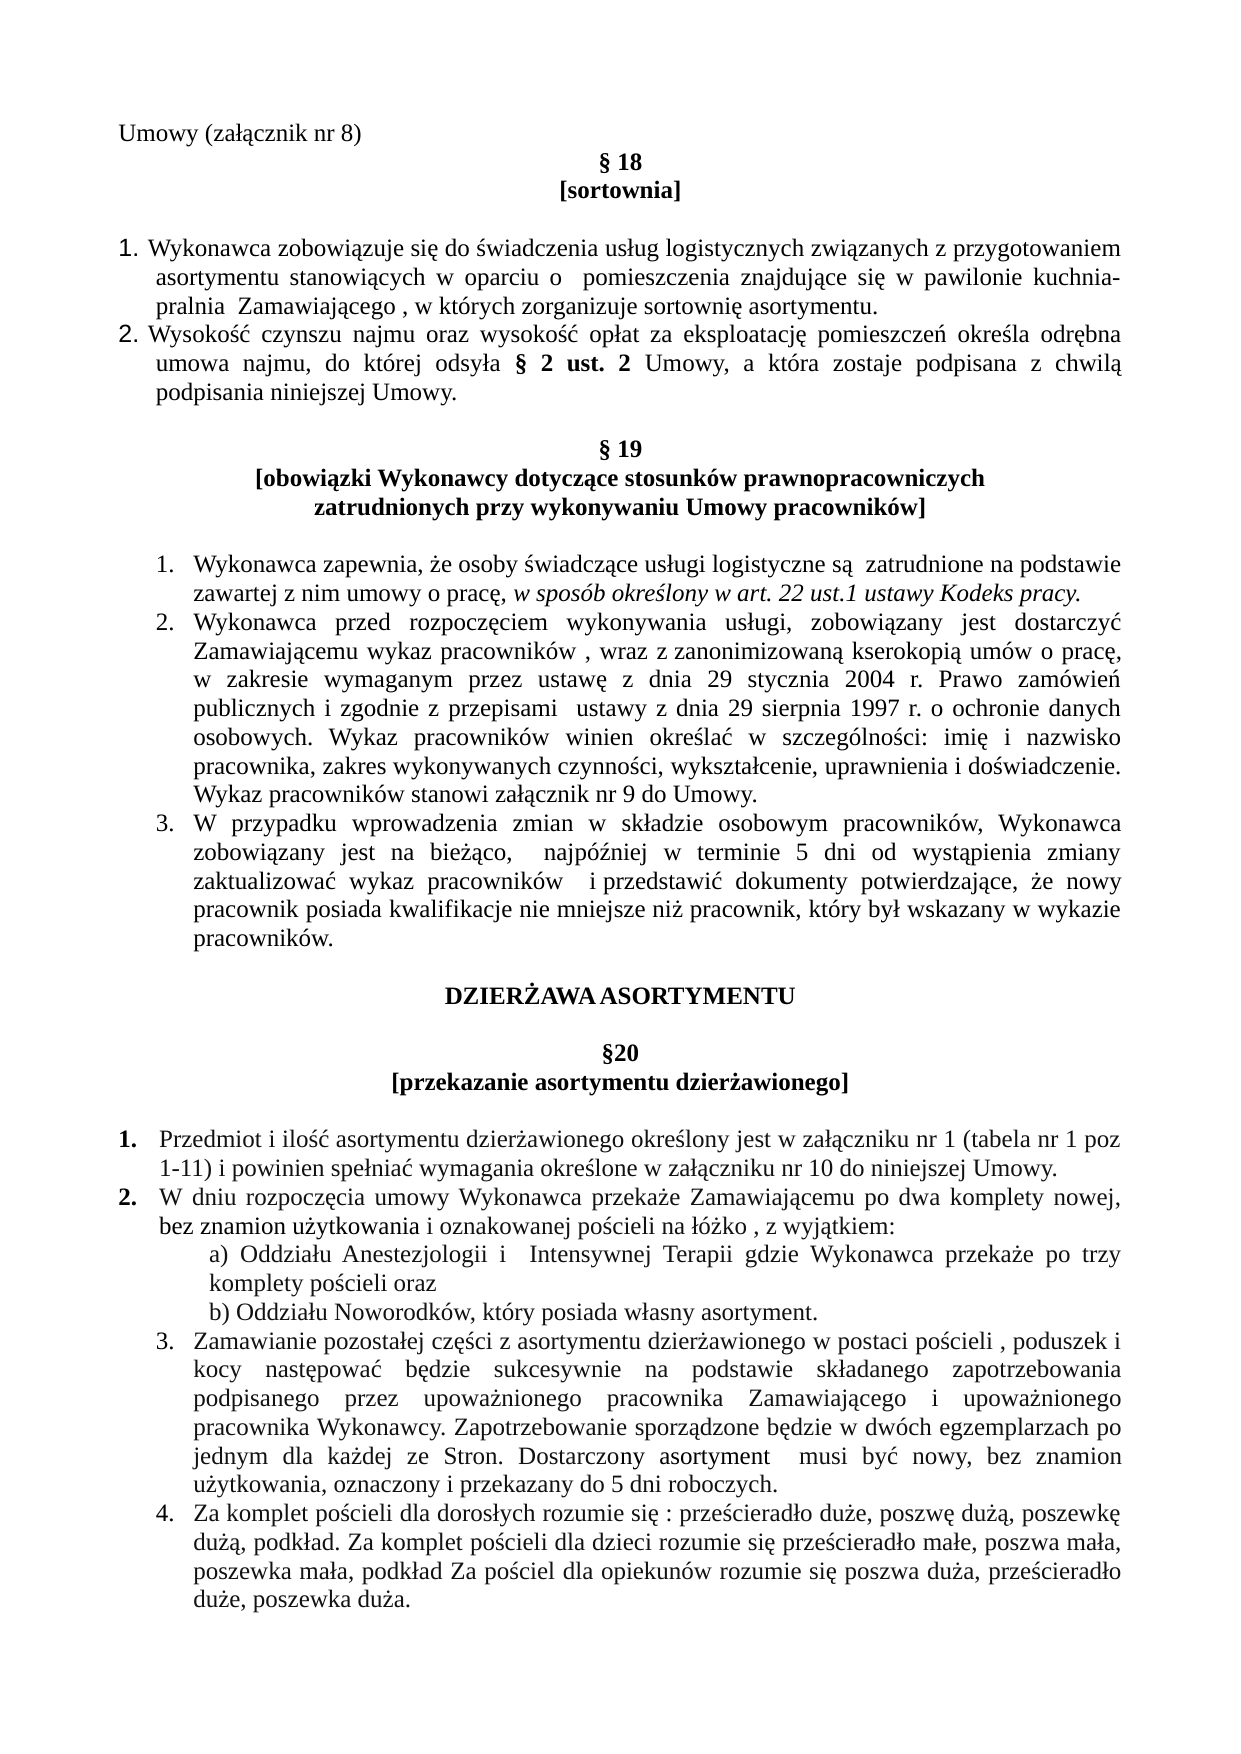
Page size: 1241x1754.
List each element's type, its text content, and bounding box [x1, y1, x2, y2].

list Za komplet pościeli dla dorosłych rozumie się : prześcieradło duże, poszwę dużą, poszewkę dużą, podkład. Za komplet pościeli dla dzieci rozumie się prześcieradło małe, poszwa mała, poszewka mała, podkład Za pościel dla opiekunów rozumie się poszwa duża, prześcieradło duże, poszewka duża. [156, 1498, 1122, 1613]
list Wysokość czynszu najmu oraz wysokość opłat za eksploatację pomieszczeń określa odrębna umowa najmu, do której odsyła § 2 ust. 2 Umowy, a która zostaje podpisana z chwilą podpisania niniejszej Umowy. [118, 319, 1122, 406]
list b) Oddziału Noworodków, który posiada własny asortyment. [171, 1297, 1122, 1326]
text [sortownia] [118, 176, 1122, 204]
list a) Oddziału Anestezjologii i Intensywnej Terapii gdzie Wykonawca przekaże po trzy komplety pościeli oraz [171, 1239, 1122, 1297]
list Wykonawca przed rozpoczęciem wykonywania usługi, zobowiązany jest dostarczyć Zamawiającemu wykaz pracowników , wraz z zanonimizowaną kserokopią umów o pracę, w zakresie wymaganym przez ustawę z dnia 29 stycznia 2004 r. Prawo zamówień publicznych i zgodnie z przepisami ustawy z dnia 29 sierpnia 1997 r. o ochronie danych osobowych. Wykaz pracowników winien określać w szczególności: imię i nazwisko pracownika, zakres wykonywanych czynności, wykształcenie, uprawnienia i doświadczenie. Wykaz pracowników stanowi załącznik nr 9 do Umowy. [156, 607, 1122, 808]
list W dniu rozpoczęcia umowy Wykonawca przekaże Zamawiającemu po dwa komplety nowej, bez znamion użytkowania i oznakowanej pościeli na łóżko , z wyjątkiem: [118, 1182, 1122, 1239]
list Zamawianie pozostałej części z asortymentu dzierżawionego w postaci pościeli , poduszek i kocy następować będzie sukcesywnie na podstawie składanego zapotrzebowania podpisanego przez upoważnionego pracownika Zamawiającego i upoważnionego pracownika Wykonawcy. Zapotrzebowanie sporządzone będzie w dwóch egzemplarzach po jednym dla każdej ze Stron. Dostarczony asortyment musi być nowy, bez znamion użytkowania, oznaczony i przekazany do 5 dni roboczych. [156, 1326, 1122, 1498]
text [obowiązki Wykonawcy dotyczące stosunków prawnopracowniczych [118, 463, 1122, 492]
list Przedmiot i ilość asortymentu dzierżawionego określony jest w załączniku nr 1 (tabela nr 1 poz 1-11) i powinien spełniać wymagania określone w załączniku nr 10 do niniejszej Umowy. [118, 1124, 1122, 1182]
text § 19 [118, 434, 1122, 463]
text zatrudnionych przy wykonywaniu Umowy pracowników] [118, 492, 1122, 521]
text Umowy (załącznik nr 8) [118, 118, 1122, 147]
list Wykonawca zapewnia, że osoby świadczące usługi logistyczne są zatrudnione na podstawie zawartej z nim umowy o pracę, w sposób określony w art. 22 ust.1 ustawy Kodeks pracy. [156, 549, 1122, 607]
list Wykonawca zobowiązuje się do świadczenia usług logistycznych związanych z przygotowaniem asortymentu stanowiących w oparciu o pomieszczenia znajdujące się w pawilonie kuchnia- pralnia Zamawiającego , w których zorganizuje sortownię asortymentu. [118, 233, 1122, 319]
text DZIERŻAWA ASORTYMENTU [118, 981, 1122, 1009]
text § 18 [118, 147, 1122, 176]
text §20 [118, 1038, 1122, 1067]
text [przekazanie asortymentu dzierżawionego] [118, 1067, 1122, 1096]
list W przypadku wprowadzenia zmian w składzie osobowym pracowników, Wykonawca zobowiązany jest na bieżąco, najpóźniej w terminie 5 dni od wystąpienia zmiany zaktualizować wykaz pracowników i przedstawić dokumenty potwierdzające, że nowy pracownik posiada kwalifikacje nie mniejsze niż pracownik, który był wskazany w wykazie pracowników. [156, 808, 1122, 952]
